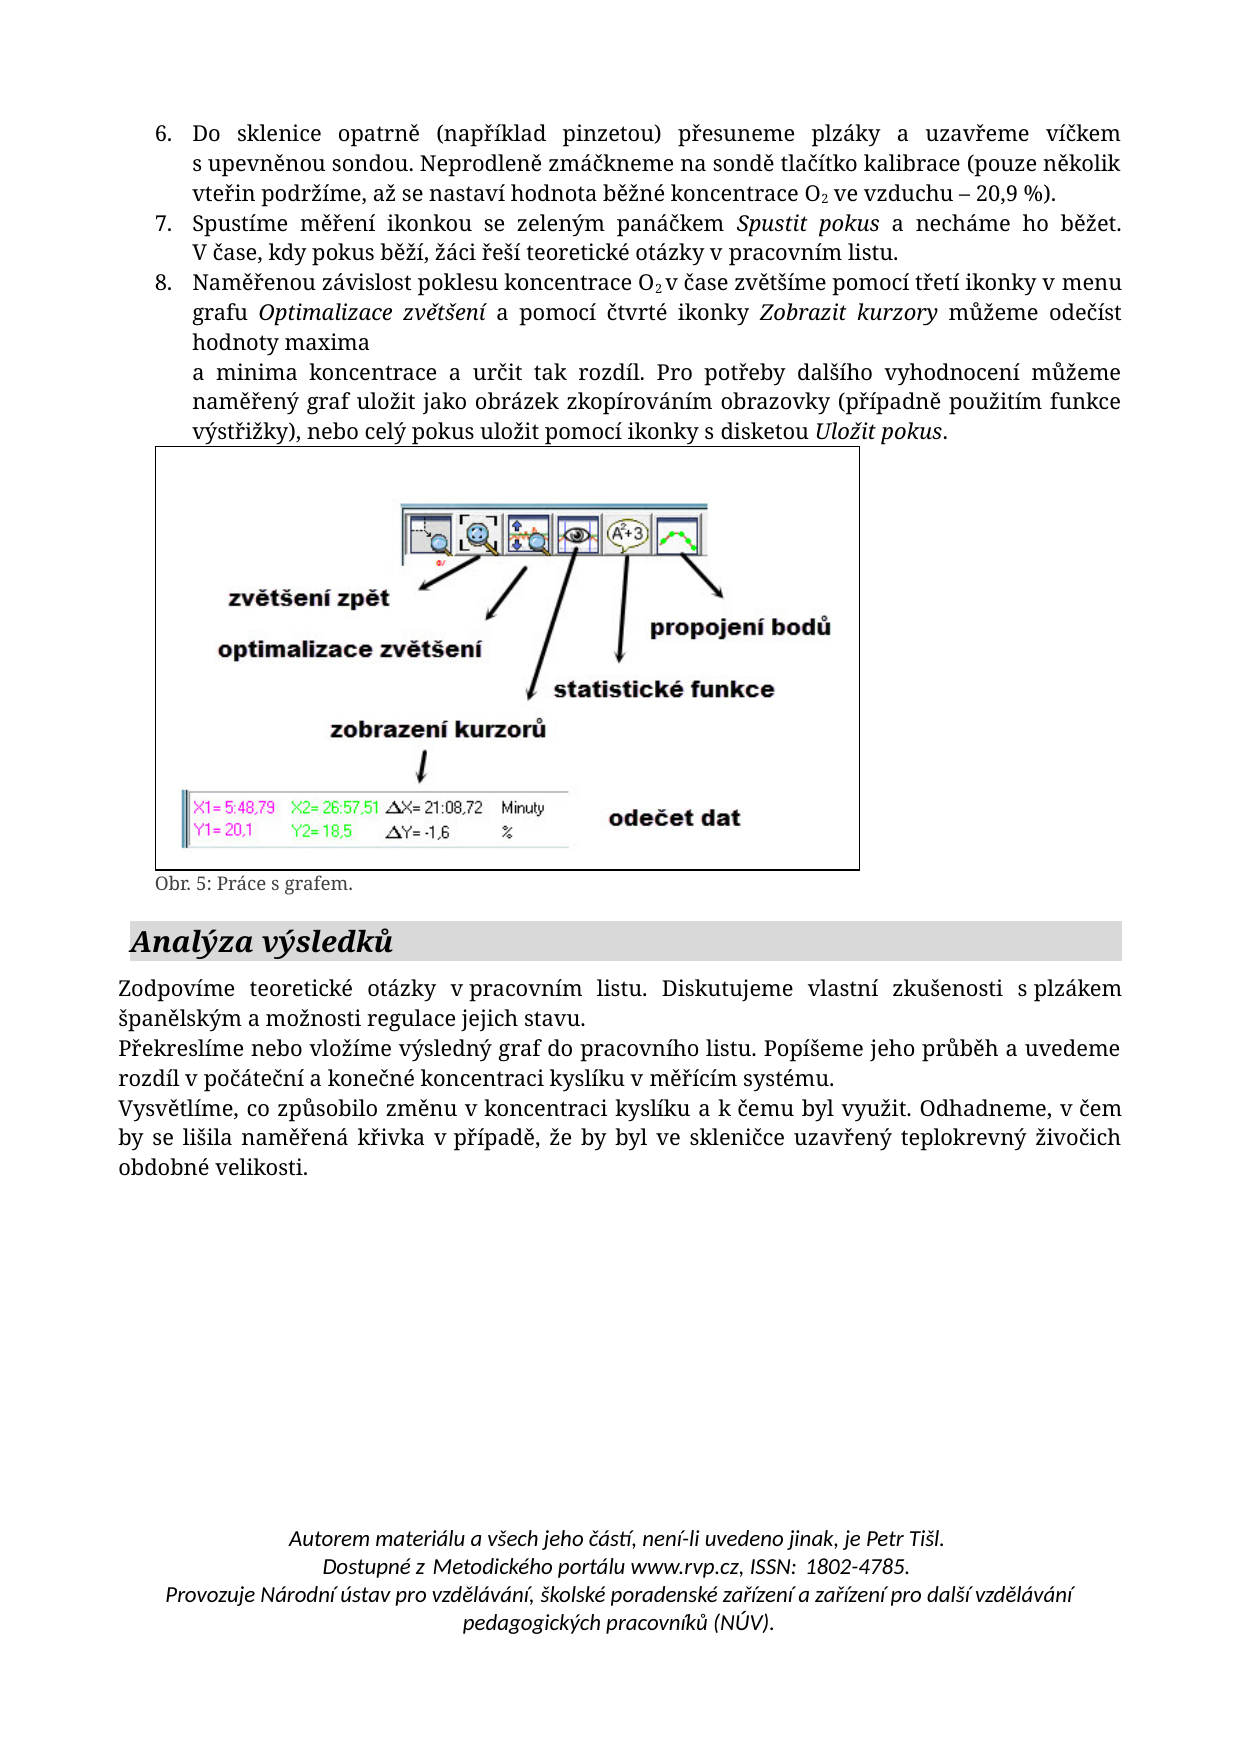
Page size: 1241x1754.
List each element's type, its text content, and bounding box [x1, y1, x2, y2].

text Překreslíme nebo vložíme výsledný graf do pracovního listu. Popíšeme jeho průběh a uvedeme rozdíl v počáteční a konečné koncentraci kyslíku v měřícím systému. [118, 1033, 1122, 1092]
list Spustíme měření ikonkou se zeleným panáčkem Spustit pokus a necháme ho běžet. V čase, kdy pokus běží, žáci řeší teoretické otázky v pracovním listu. [154, 207, 1122, 267]
list Naměřenou závislost poklesu koncentrace O2 v čase zvětšíme pomocí třetí ikonky v menu grafu Optimalizace zvětšení a pomocí čtvrté ikonky Zobrazit kurzory můžeme odečíst hodnoty maxima a minima koncentrace a určit tak rozdíl. Pro potřeby dalšího vyhodnocení můžeme naměřený graf uložit jako obrázek zkopírováním obrazovky (případně použitím funkce výstřižky), nebo celý pokus uložit pomocí ikonky s disketou Uložit pokus. [154, 267, 1122, 446]
text Vysvětlíme, co způsobilo změnu v koncentraci kyslíku a k čemu byl využit. Odhadneme, v čem by se lišila naměřená křivka v případě, že by byl ve skleničce uzavřený teplokrevný živočich obdobné velikosti. [118, 1092, 1122, 1182]
subtitle Analýza výsledků [130, 921, 1122, 961]
list Do sklenice opatrně (například pinzetou) přesuneme plzáky a uzavřeme víčkem s upevněnou sondou. Neprodleně zmáčkneme na sondě tlačítko kalibrace (pouze několik vteřin podržíme, až se nastaví hodnota běžné koncentrace O2 ve vzduchu – 20,9 %). [154, 118, 1122, 207]
text Obr. 5: Práce s grafem. [118, 871, 1063, 896]
text Zodpovíme teoretické otázky v pracovním listu. Diskutujeme vlastní zkušenosti s plzákem španělským a možnosti regulace jejich stavu. [118, 973, 1122, 1033]
picture [171, 455, 844, 862]
